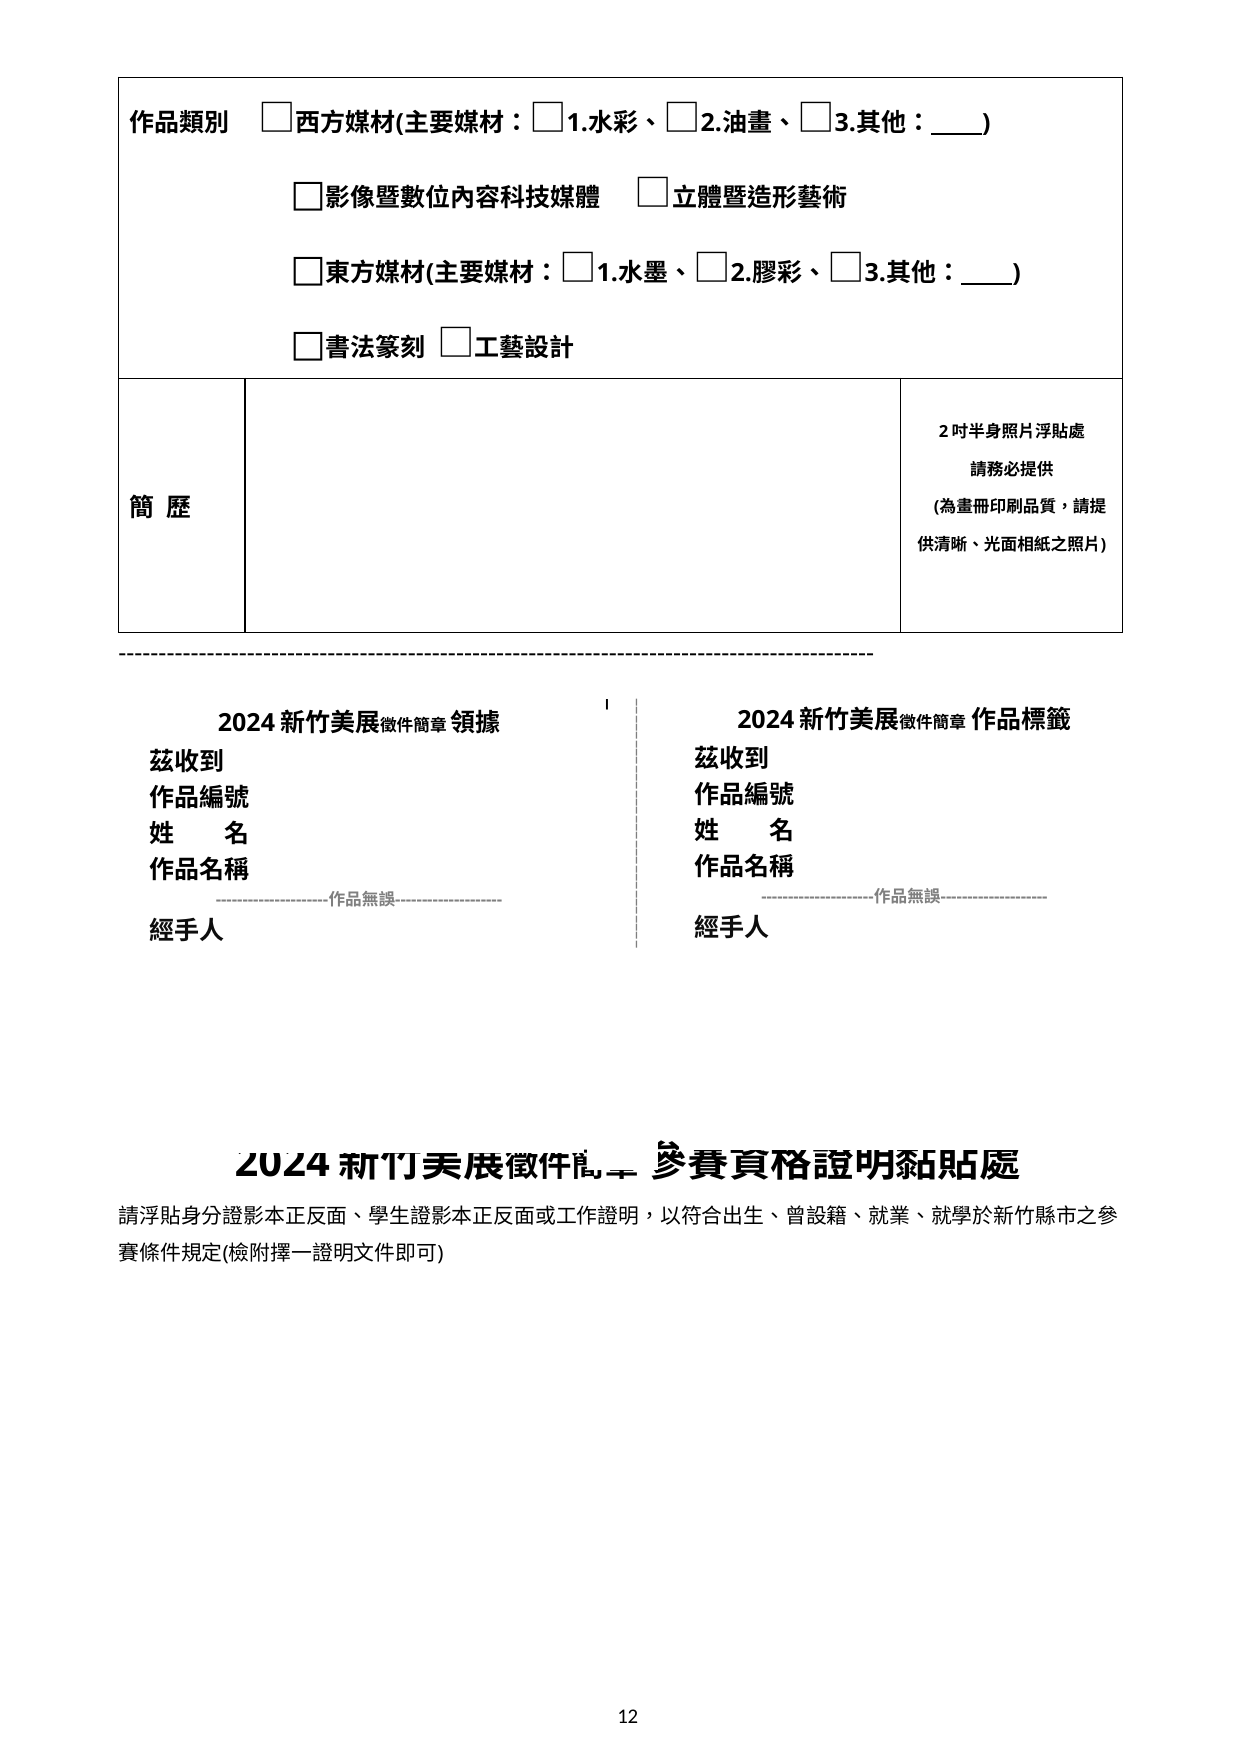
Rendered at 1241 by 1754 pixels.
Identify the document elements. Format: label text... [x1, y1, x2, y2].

text 姓 名 [694, 811, 1114, 847]
text 2024新竹美展徵件簡章 領據 [149, 691, 568, 741]
text – [595, 698, 627, 1154]
text 茲收到 [694, 738, 1114, 774]
text 經手人 [149, 910, 568, 947]
text 作品編號 [149, 777, 568, 814]
text 2024新竹美展徵件簡章 參賽資格證明黏貼處 [118, 1120, 1137, 1195]
text 2024新竹美展徵件簡章 作品標籤 [694, 688, 1114, 738]
text –––––––––––––––––––––––––––––– [627, 698, 650, 1154]
text ---------------------作品無誤-------------------- [694, 883, 1114, 907]
text ---------------------------------------------------------------------------------------------- [118, 633, 1137, 670]
table_cell 2吋半身照片浮貼處 請務必提供 (為畫冊印刷品質，請提供清晰、光面相紙之照片) [901, 379, 1122, 632]
text 作品名稱 [149, 850, 568, 886]
text 茲收到 [149, 741, 568, 777]
text 作品名稱 [694, 847, 1114, 883]
text 作品編號 [694, 774, 1114, 811]
table_cell 簡 歷 [119, 379, 244, 632]
text 請浮貼身分證影本正反面、學生證影本正反面或工作證明，以符合出生、曾設籍、就業、就學於新竹縣市之參賽條件規定(檢附擇一證明文件即可) [118, 1195, 1137, 1270]
table_cell 作品類別 □西方媒材(主要媒材：□1.水彩、□2.油畫、□3.其他： ) □影像暨數位內容科技媒體 □立體暨造形藝術 □東方媒材(主要媒材：□1.水墨、□2.膠彩、□3.其他： ) □書法篆刻 □工藝設計 [119, 78, 1122, 378]
text 姓 名 [149, 814, 568, 850]
text 經手人 [694, 907, 1114, 943]
table_cell [246, 379, 900, 632]
text ---------------------作品無誤-------------------- [149, 886, 568, 910]
